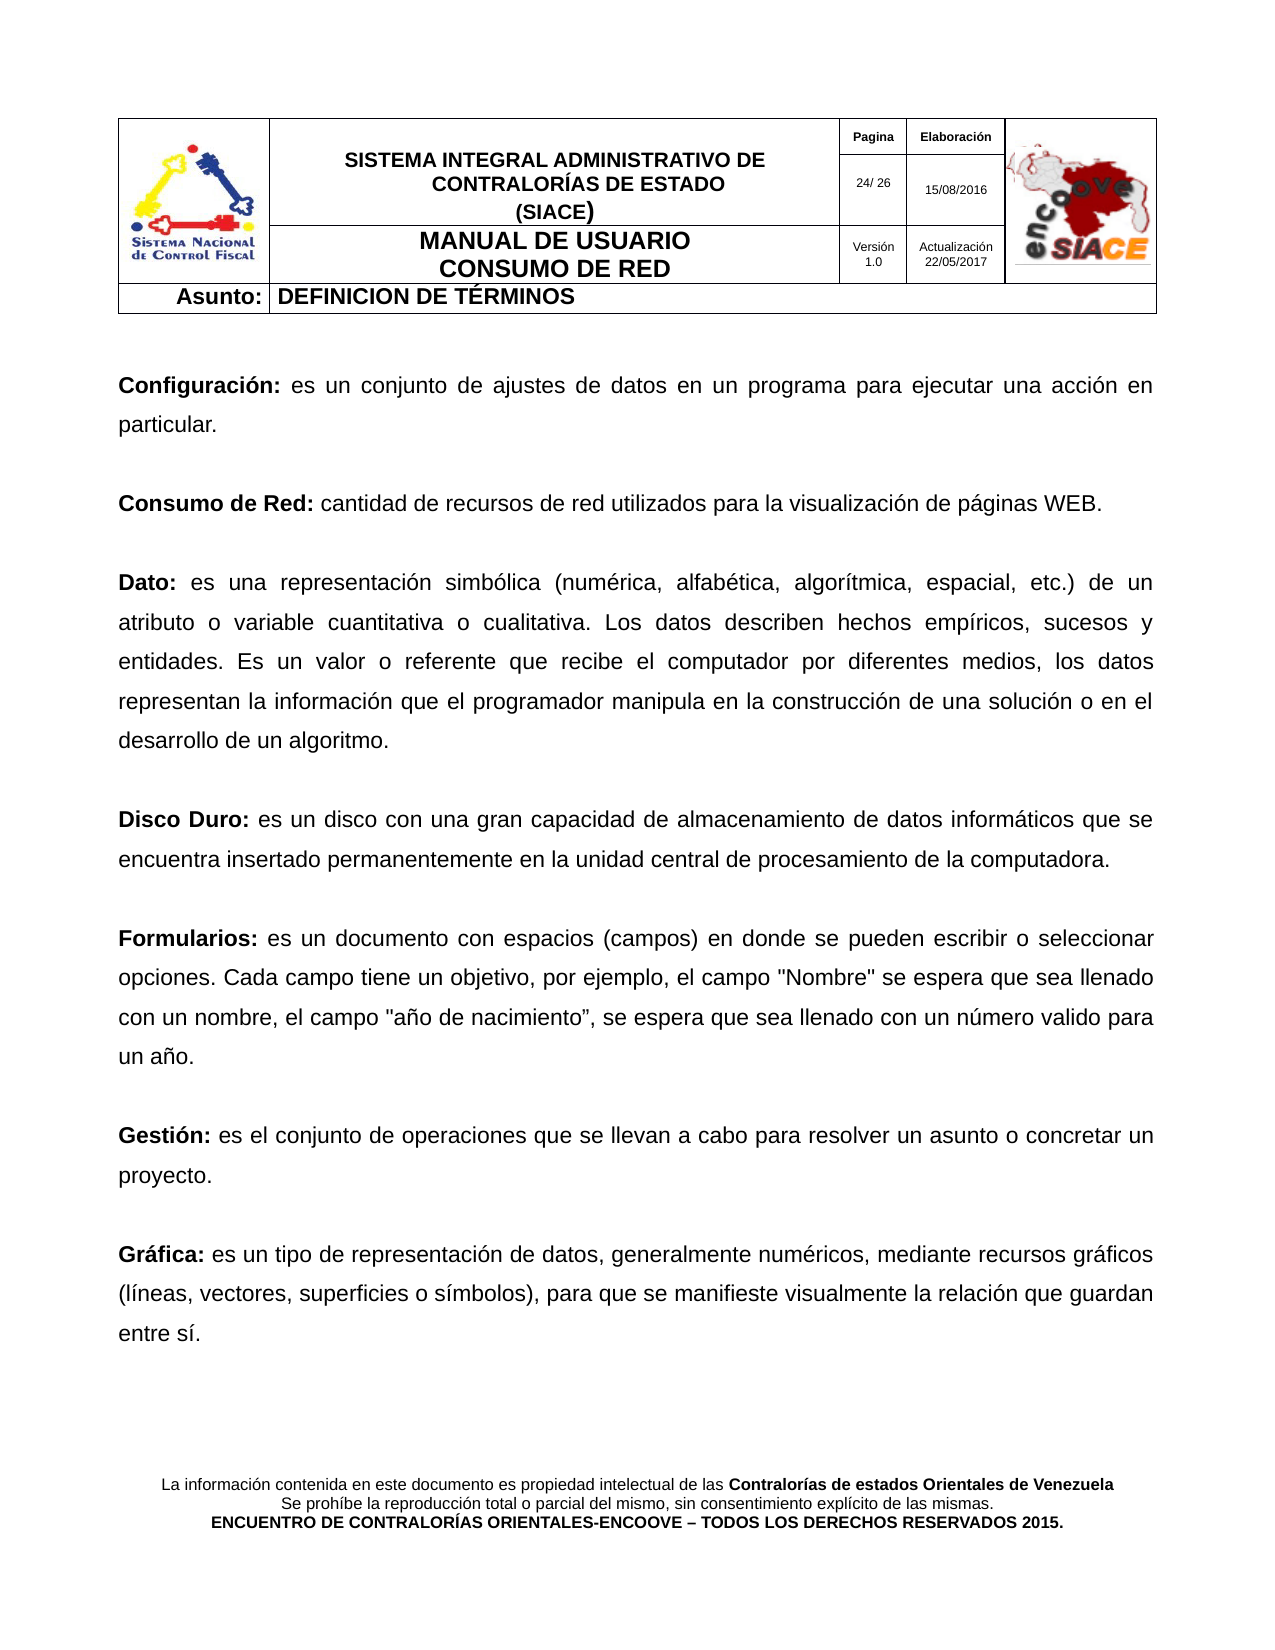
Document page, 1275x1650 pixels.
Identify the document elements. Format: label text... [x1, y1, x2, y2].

text Dato: es una representación simbólica (numérica, alfabética, algorítmica, espacial, etc.) de un atributo o variable cuantitativa o cualitativa. Los datos describen hechos empíricos, sucesos y entidades. Es un valor o referente que recibe el computador por diferentes medios, los datos representan la información que el programador manipula en la construcción de una solución o en el desarrollo de un algoritmo. [118, 569, 1154, 754]
text Consumo de Red: cantidad de recursos de red utilizados para la visualización de páginas WEB. [118, 490, 1154, 517]
text Formularios: es un documento con espacios (campos) en donde se pueden escribir o seleccionar opciones. Cada campo tiene un objetivo, por ejemplo, el campo "Nombre" se espera que sea llenado con un nombre, el campo "año de nacimiento”, se espera que sea llenado con un número valido para un año. [118, 925, 1154, 1069]
text Configuración: es un conjunto de ajustes de datos en un programa para ejecutar una acción en particular. [118, 372, 1154, 438]
text Gráfica: es un tipo de representación de datos, generalmente numéricos, mediante recursos gráficos (líneas, vectores, superficies o símbolos), para que se manifieste visualmente la relación que guardan entre sí. [118, 1241, 1154, 1346]
text Disco Duro: es un disco con una gran capacidad de almacenamiento de datos informáticos que se encuentra insertado permanentemente en la unidad central de procesamiento de la computadora. [118, 806, 1154, 872]
picture [1006, 140, 1151, 266]
text Gestión: es el conjunto de operaciones que se llevan a cabo para resolver un asunto o concretar un proyecto. [118, 1122, 1154, 1188]
picture [121, 140, 267, 266]
